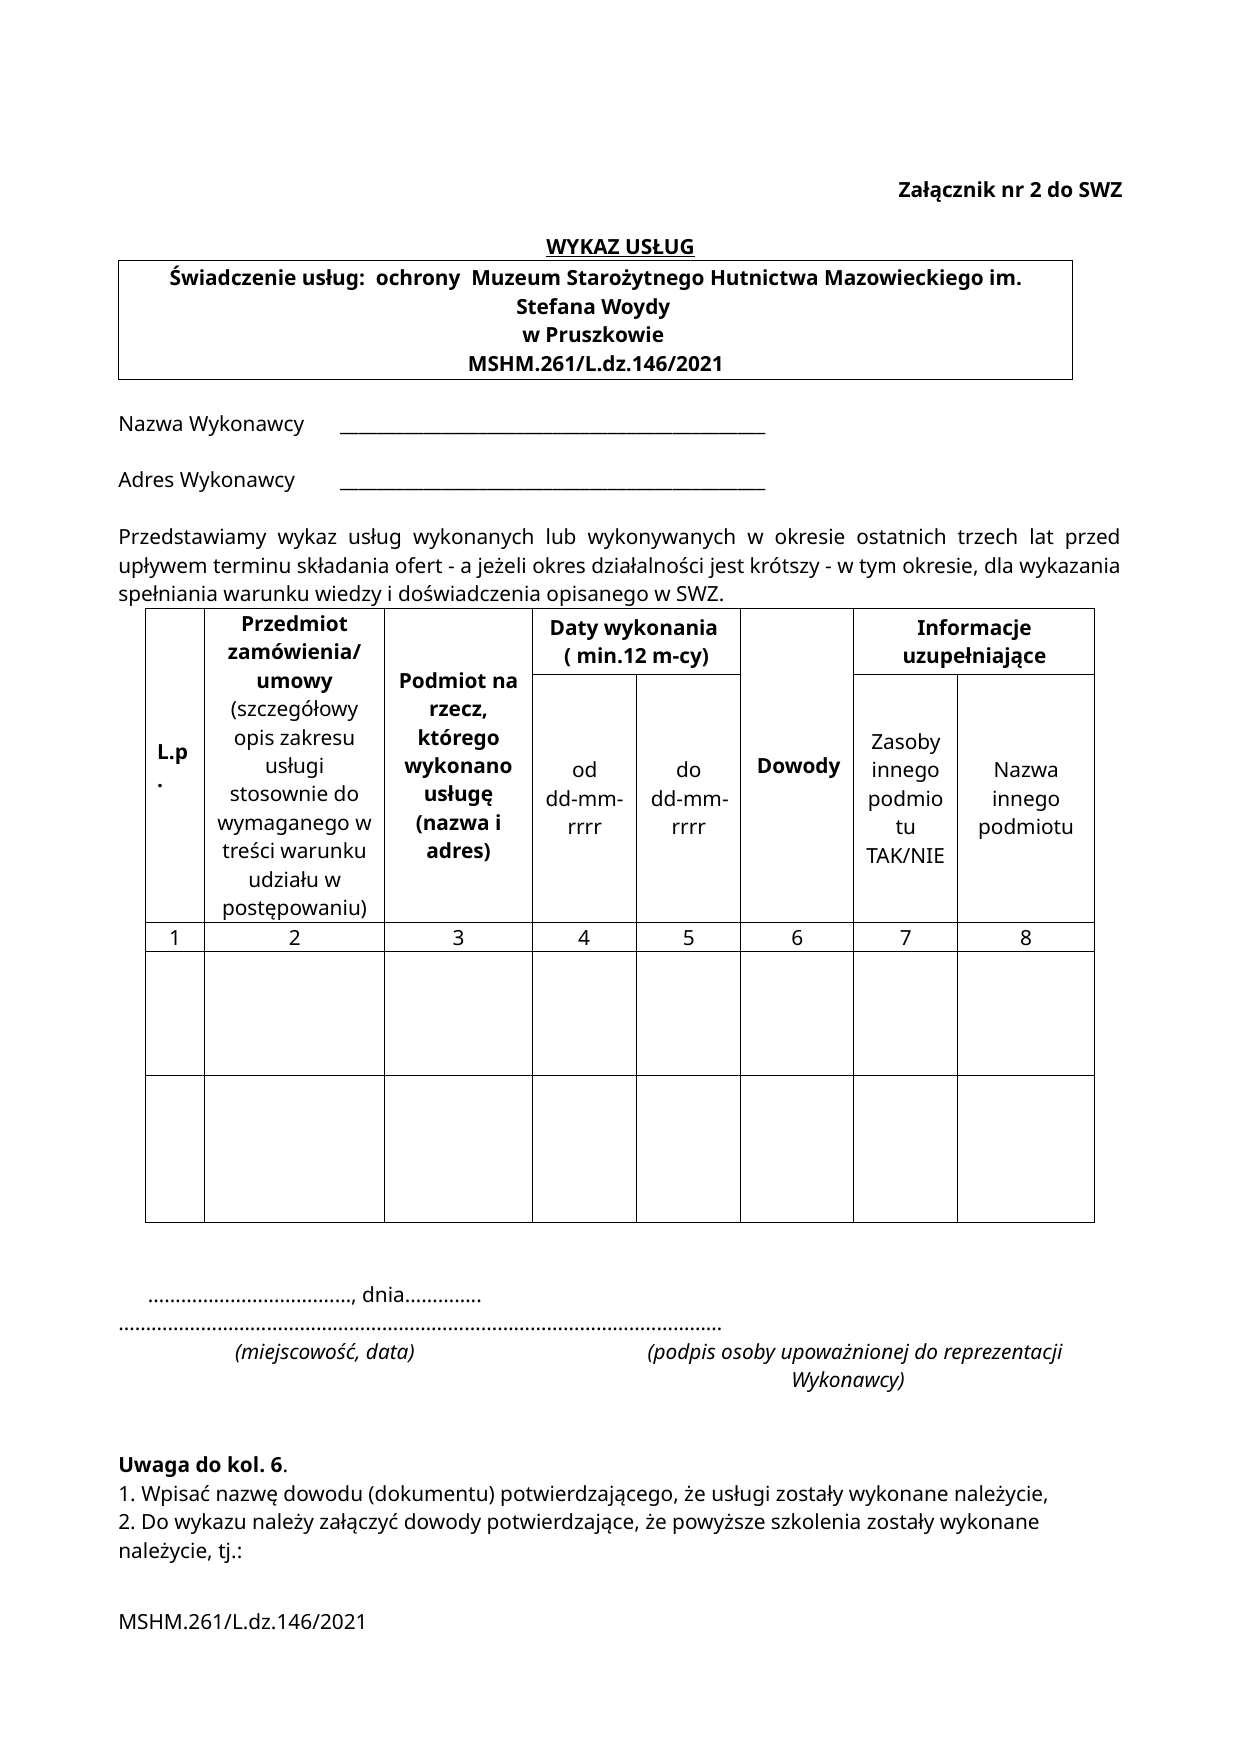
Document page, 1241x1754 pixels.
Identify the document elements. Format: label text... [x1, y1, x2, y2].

text 2. Do wykazu należy załączyć dowody potwierdzające, że powyższe szkolenia zostały wykonane należycie, tj.: [118, 1507, 1122, 1564]
text 1. Wpisać nazwę dowodu (dokumentu) potwierdzającego, że usługi zostały wykonane należycie, [118, 1479, 1122, 1507]
table_header Informacje uzupełniające [854, 609, 1094, 673]
table_cell [146, 952, 204, 1075]
table_cell [958, 1076, 1094, 1222]
table_cell [385, 1076, 532, 1222]
table_cell [205, 952, 384, 1075]
table_cell 6 [741, 923, 853, 951]
table_cell [741, 1076, 853, 1222]
text …………………………….…, dnia………….. ……………………………………………………………………………………..………… [118, 1280, 1122, 1337]
table_cell [533, 952, 636, 1075]
table_cell do dd-mm-rrrr [637, 675, 740, 922]
text Nazwa Wykonawcy ______________________________________________ [118, 409, 1122, 437]
table_cell [146, 1076, 204, 1222]
table_cell 4 [533, 923, 636, 951]
table_cell [741, 952, 853, 1075]
table_cell 7 [854, 923, 957, 951]
table_cell od dd-mm-rrrr [533, 675, 636, 922]
table_cell 2 [205, 923, 384, 951]
table_header Daty wykonania ( min.12 m-cy) [533, 609, 740, 673]
table_cell [958, 952, 1094, 1075]
text Świadczenie usług: ochrony Muzeum Starożytnego Hutnictwa Mazowieckiego im. Stefana Woydy w Pruszkowie [119, 261, 1072, 346]
table_cell [533, 1076, 636, 1222]
table_header Dowody [741, 609, 853, 922]
table_cell [385, 952, 532, 1075]
table_cell 5 [637, 923, 740, 951]
table_cell [854, 952, 957, 1075]
subtitle Załącznik nr 2 do SWZ [118, 175, 1122, 203]
table_cell 8 [958, 923, 1094, 951]
table_cell Nazwa innego podmiotu [958, 675, 1094, 922]
table_cell [637, 952, 740, 1075]
table_cell [637, 1076, 740, 1222]
table_cell 3 [385, 923, 532, 951]
table_cell Zasoby innego podmiotu TAK/NIE [854, 675, 957, 922]
table_header L.p. [146, 609, 204, 922]
text Uwaga do kol. 6. [118, 1451, 1122, 1479]
text MSHM.261/L.dz.146/2021 [119, 346, 1072, 379]
text Adres Wykonawcy ______________________________________________ [118, 466, 1122, 494]
text Przedstawiamy wykaz usług wykonanych lub wykonywanych w okresie ostatnich trzech lat przed upływem terminu składania ofert - a jeżeli okres działalności jest krótszy - w tym okresie, dla wykazania spełniania warunku wiedzy i doświadczenia opisanego w SWZ. [118, 522, 1122, 608]
table_header Przedmiot zamówienia/ umowy (szczegółowy opis zakresu usługi stosownie do wymaganego w treści warunku udziału w postępowaniu) [205, 609, 384, 922]
table_cell [205, 1076, 384, 1222]
table_header Podmiot na rzecz, którego wykonano usługę (nazwa i adres) [385, 609, 532, 922]
table_cell 1 [146, 923, 204, 951]
table_cell [854, 1076, 957, 1222]
text (miejscowość, data) (podpis osoby upoważnionej do reprezentacji Wykonawcy) [118, 1337, 1122, 1394]
text WYKAZ USŁUG [118, 232, 1123, 260]
